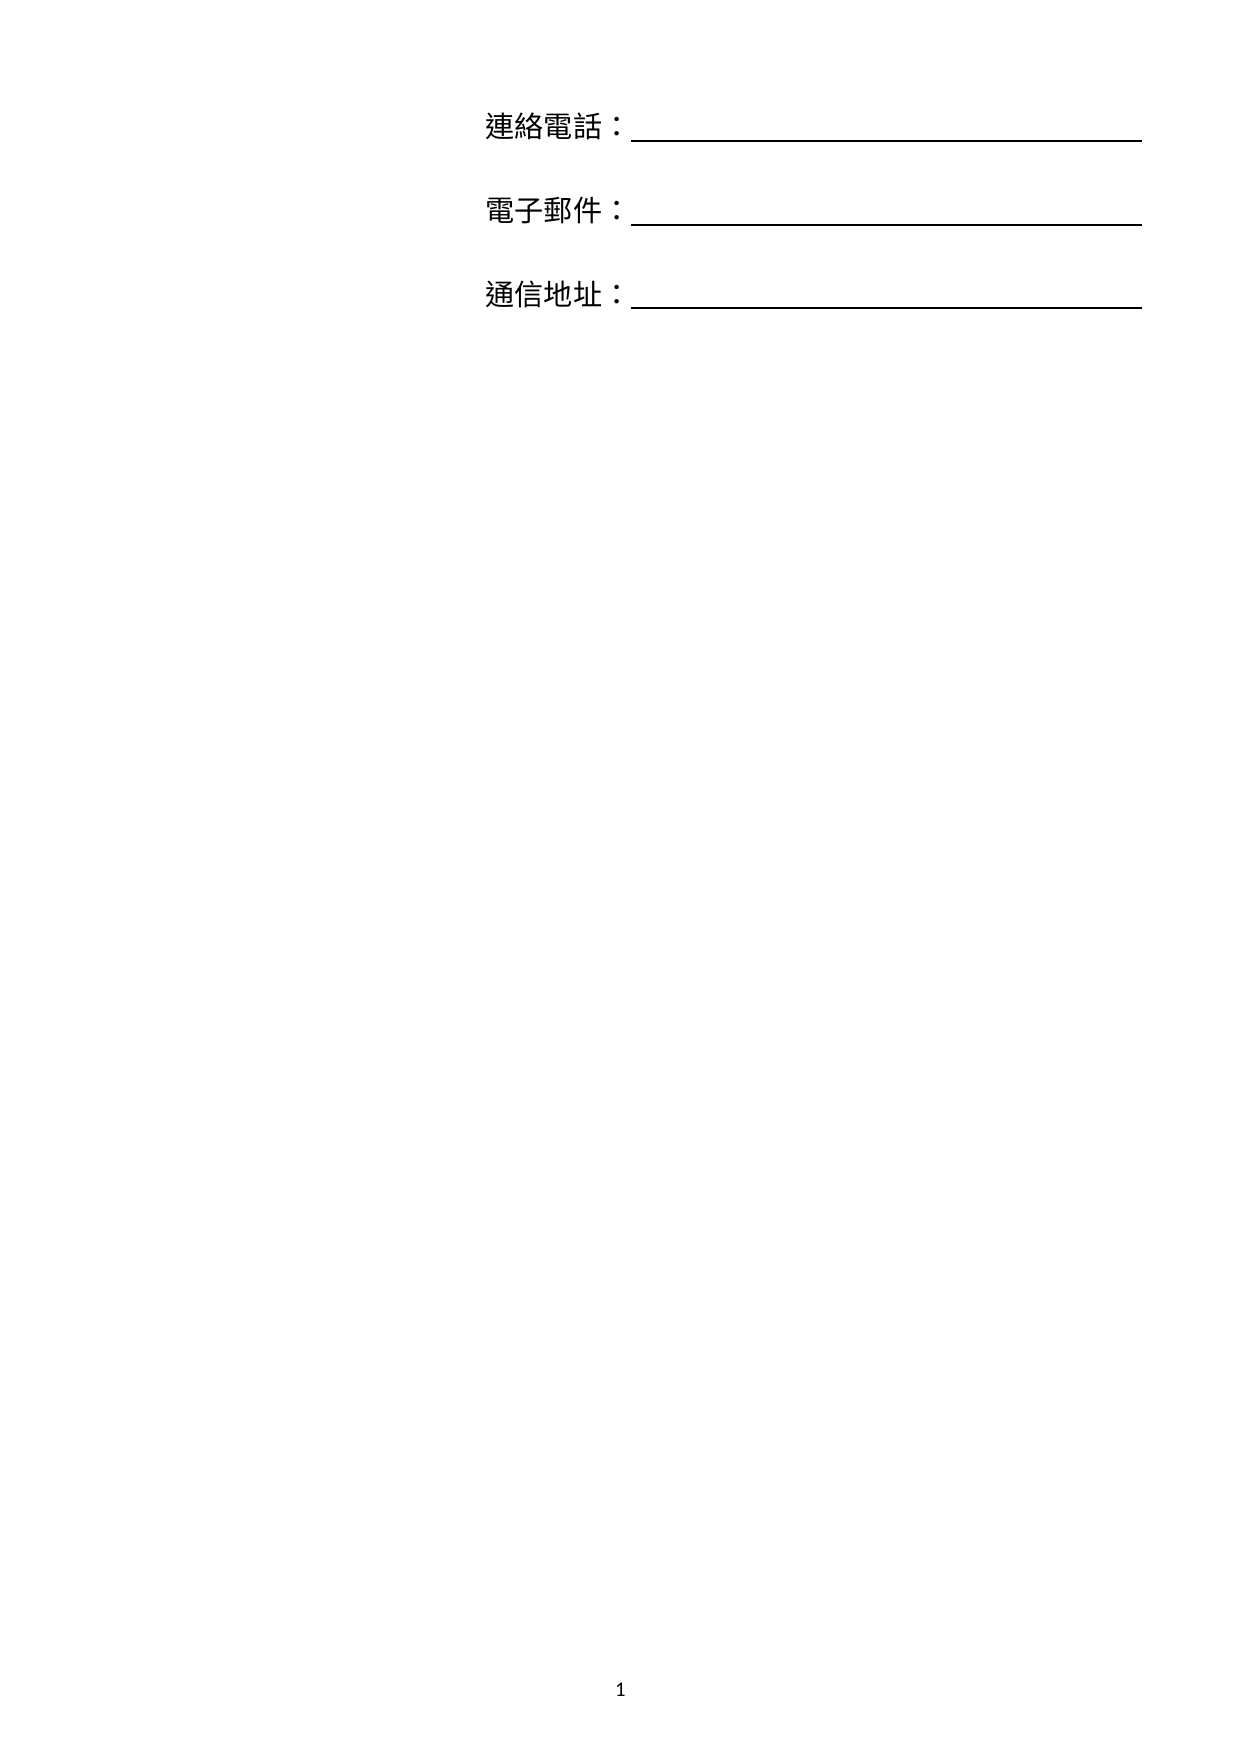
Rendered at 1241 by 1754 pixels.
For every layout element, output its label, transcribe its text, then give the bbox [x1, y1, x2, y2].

text 通信地址： [485, 251, 1206, 313]
text 連絡電話： [485, 83, 1191, 146]
text 電子郵件： [485, 167, 1191, 229]
